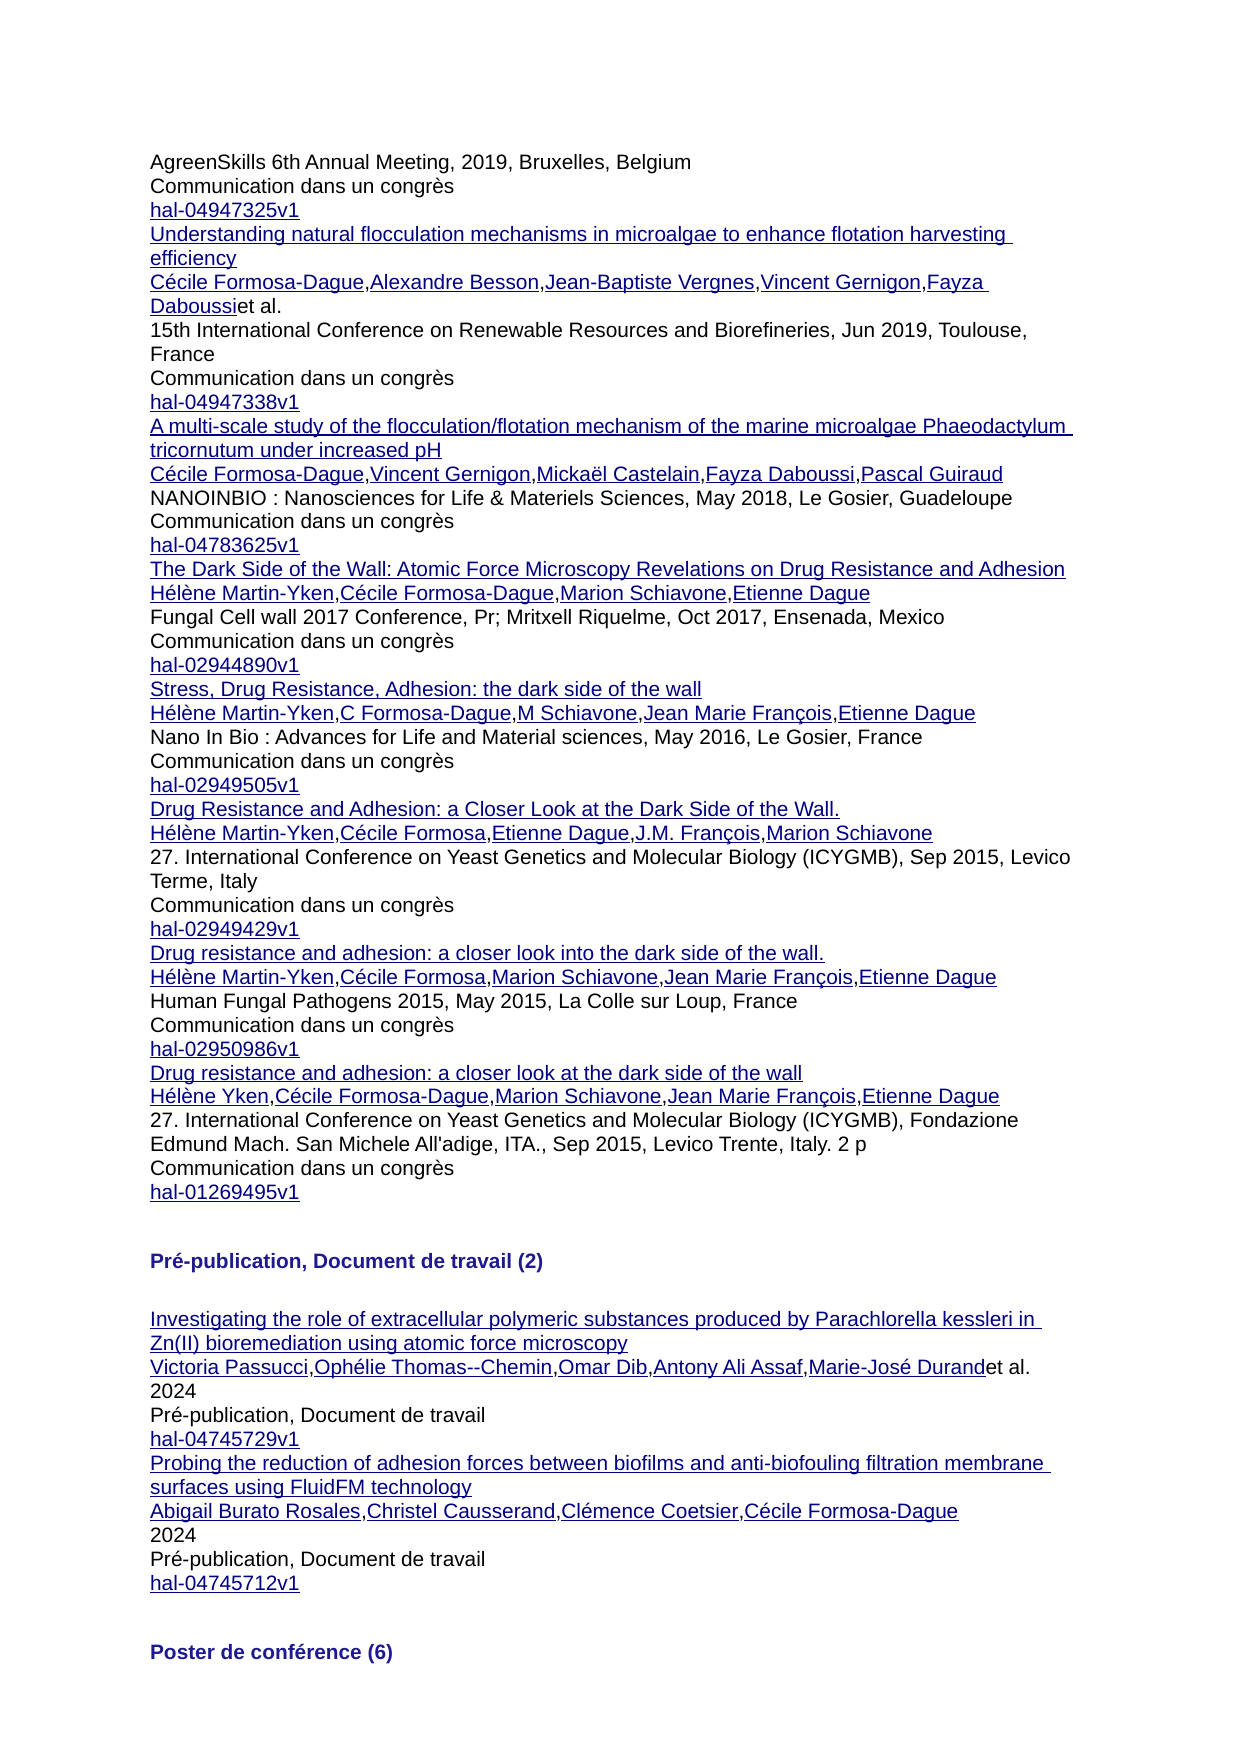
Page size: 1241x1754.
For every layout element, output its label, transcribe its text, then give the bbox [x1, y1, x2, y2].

table_cell Stress, Drug Resistance, Adhesion: the dark side of the wall Hélène Martin-Yken,C Formosa-Dague,M Schiavone,Jean Marie François,Etienne Dague Nano In Bio : Advances for Life and Material sciences, May 2016, Le Gosier, France Communication dans un congrès hal-02949505v1 [150, 677, 1090, 797]
table_cell Drug resistance and adhesion: a closer look at the dark side of the wall Hélène Yken,Cécile Formosa-Dague,Marion Schiavone,Jean Marie François,Etienne Dague 27. International Conference on Yeast Genetics and Molecular Biology (ICYGMB), Fondazione Edmund Mach. San Michele All'adige, ITA., Sep 2015, Levico Trente, Italy. 2 p Communication dans un congrès hal-01269495v1 [150, 1060, 1090, 1204]
table_cell The Dark Side of the Wall: Atomic Force Microscopy Revelations on Drug Resistance and Adhesion Hélène Martin-Yken,Cécile Formosa-Dague,Marion Schiavone,Etienne Dague Fungal Cell wall 2017 Conference, Pr; Mritxell Riquelme, Oct 2017, Ensenada, Mexico Communication dans un congrès hal-02944890v1 [150, 557, 1090, 677]
table_cell Probing the reduction of adhesion forces between biofilms and anti-biofouling filtration membrane surfaces using FluidFM technology Abigail Burato Rosales,Christel Causserand,Clémence Coetsier,Cécile Formosa-Dague 2024 Pré-publication, Document de travail hal-04745712v1 [150, 1451, 1090, 1595]
table_cell AgreenSkills 6th Annual Meeting, 2019, Bruxelles, Belgium Communication dans un congrès hal-04947325v1 [150, 150, 1090, 222]
table_cell Understanding natural flocculation mechanisms in microalgae to enhance flotation harvesting efficiency Cécile Formosa-Dague,Alexandre Besson,Jean-Baptiste Vergnes,Vincent Gernigon,Fayza Daboussiet al. 15th International Conference on Renewable Resources and Biorefineries, Jun 2019, Toulouse, France Communication dans un congrès hal-04947338v1 [150, 222, 1090, 413]
table_cell Drug resistance and adhesion: a closer look into the dark side of the wall. Hélène Martin-Yken,Cécile Formosa,Marion Schiavone,Jean Marie François,Etienne Dague Human Fungal Pathogens 2015, May 2015, La Colle sur Loup, France Communication dans un congrès hal-02950986v1 [150, 941, 1090, 1060]
table_cell A multi-scale study of the flocculation/flotation mechanism of the marine microalgae Phaeodactylum tricornutum under increased pH Cécile Formosa-Dague,Vincent Gernigon,Mickaël Castelain,Fayza Daboussi,Pascal Guiraud NANOINBIO : Nanosciences for Life & Materiels Sciences, May 2018, Le Gosier, Guadeloupe Communication dans un congrès hal-04783625v1 [150, 414, 1090, 557]
table_header Investigating the role of extracellular polymeric substances produced by Parachlorella kessleri in Zn(II) bioremediation using atomic force microscopy Victoria Passucci,Ophélie Thomas--Chemin,Omar Dib,Antony Ali Assaf,Marie-José Durandet al. 2024 Pré-publication, Document de travail hal-04745729v1 [150, 1307, 1090, 1451]
subtitle Poster de conférence (6) [150, 1639, 1090, 1663]
table_cell Drug Resistance and Adhesion: a Closer Look at the Dark Side of the Wall. Hélène Martin-Yken,Cécile Formosa,Etienne Dague,J.M. François,Marion Schiavone 27. International Conference on Yeast Genetics and Molecular Biology (ICYGMB), Sep 2015, Levico Terme, Italy Communication dans un congrès hal-02949429v1 [150, 797, 1090, 941]
subtitle Pré-publication, Document de travail (2) [150, 1249, 1090, 1273]
